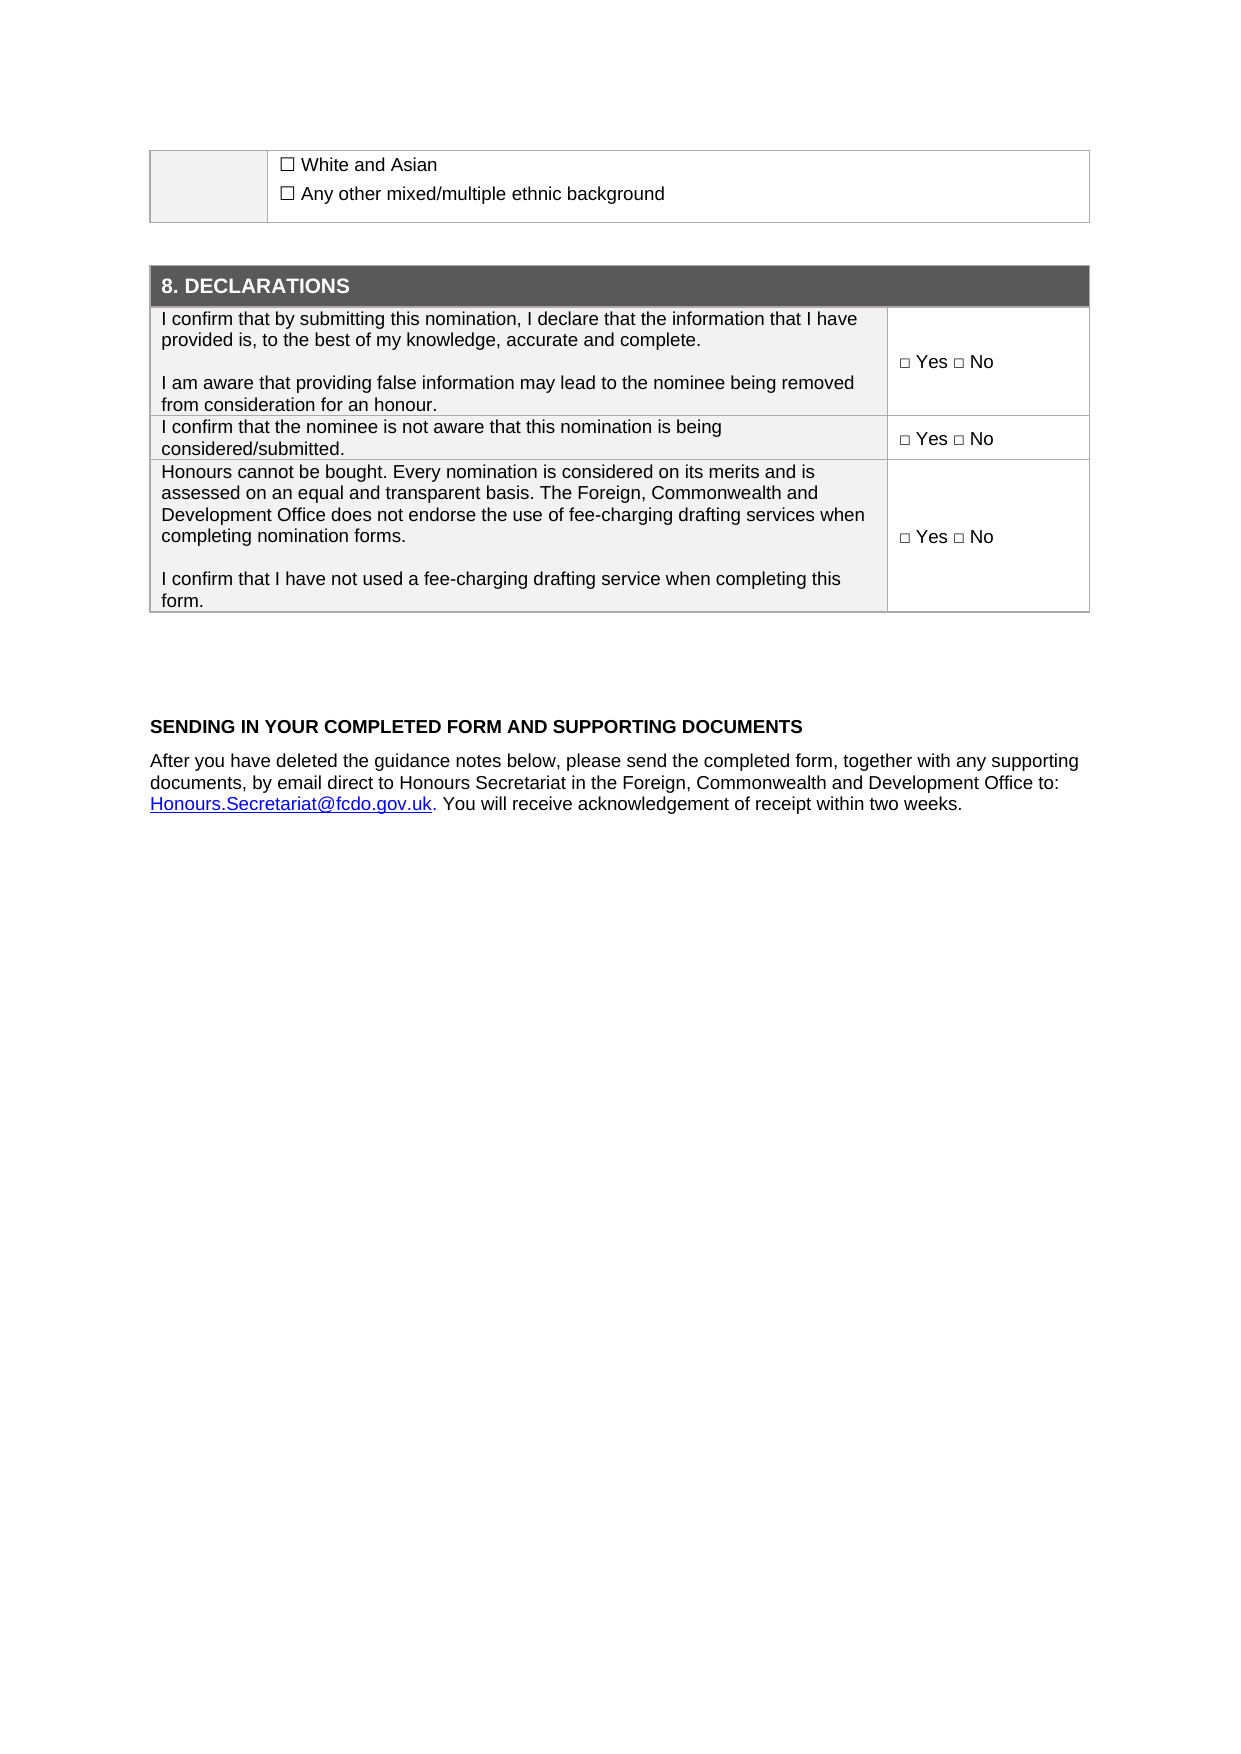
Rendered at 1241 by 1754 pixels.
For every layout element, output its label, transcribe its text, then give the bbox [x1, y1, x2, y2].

table_cell I confirm that the nominee is not aware that this nomination is being considered/submitted. [151, 416, 887, 459]
table_cell ☐ Yes ☐ No [888, 308, 1089, 415]
table_cell [688, 151, 1089, 222]
table_cell ☐ Yes ☐ No [888, 416, 1089, 459]
table_cell ☐ White and Asian ☐ Any other mixed/multiple ethnic background [268, 151, 688, 222]
text After you have deleted the guidance notes below, please send the completed form, together with any supporting documents, by email direct to Honours Secretariat in the Foreign, Commonwealth and Development Office to: Honours.Secretariat@fcdo.gov.uk. You will receive acknowledgement of receipt within two weeks. [150, 750, 1090, 814]
table_cell I confirm that by submitting this nomination, I declare that the information that I have provided is, to the best of my knowledge, accurate and complete. I am aware that providing false information may lead to the nominee being removed from consideration for an honour. [151, 308, 887, 415]
table_cell ☐ Yes ☐ No [888, 460, 1089, 611]
text SENDING IN YOUR COMPLETED FORM AND SUPPORTING DOCUMENTS [150, 716, 1090, 737]
table_cell Honours cannot be bought. Every nomination is considered on its merits and is assessed on an equal and transparent basis. The Foreign, Commonwealth and Development Office does not endorse the use of fee-charging drafting services when completing nomination forms. I confirm that I have not used a fee-charging drafting service when completing this form. [151, 460, 887, 611]
table_cell [151, 151, 267, 222]
table_header 8. DECLARATIONS [151, 266, 1089, 306]
